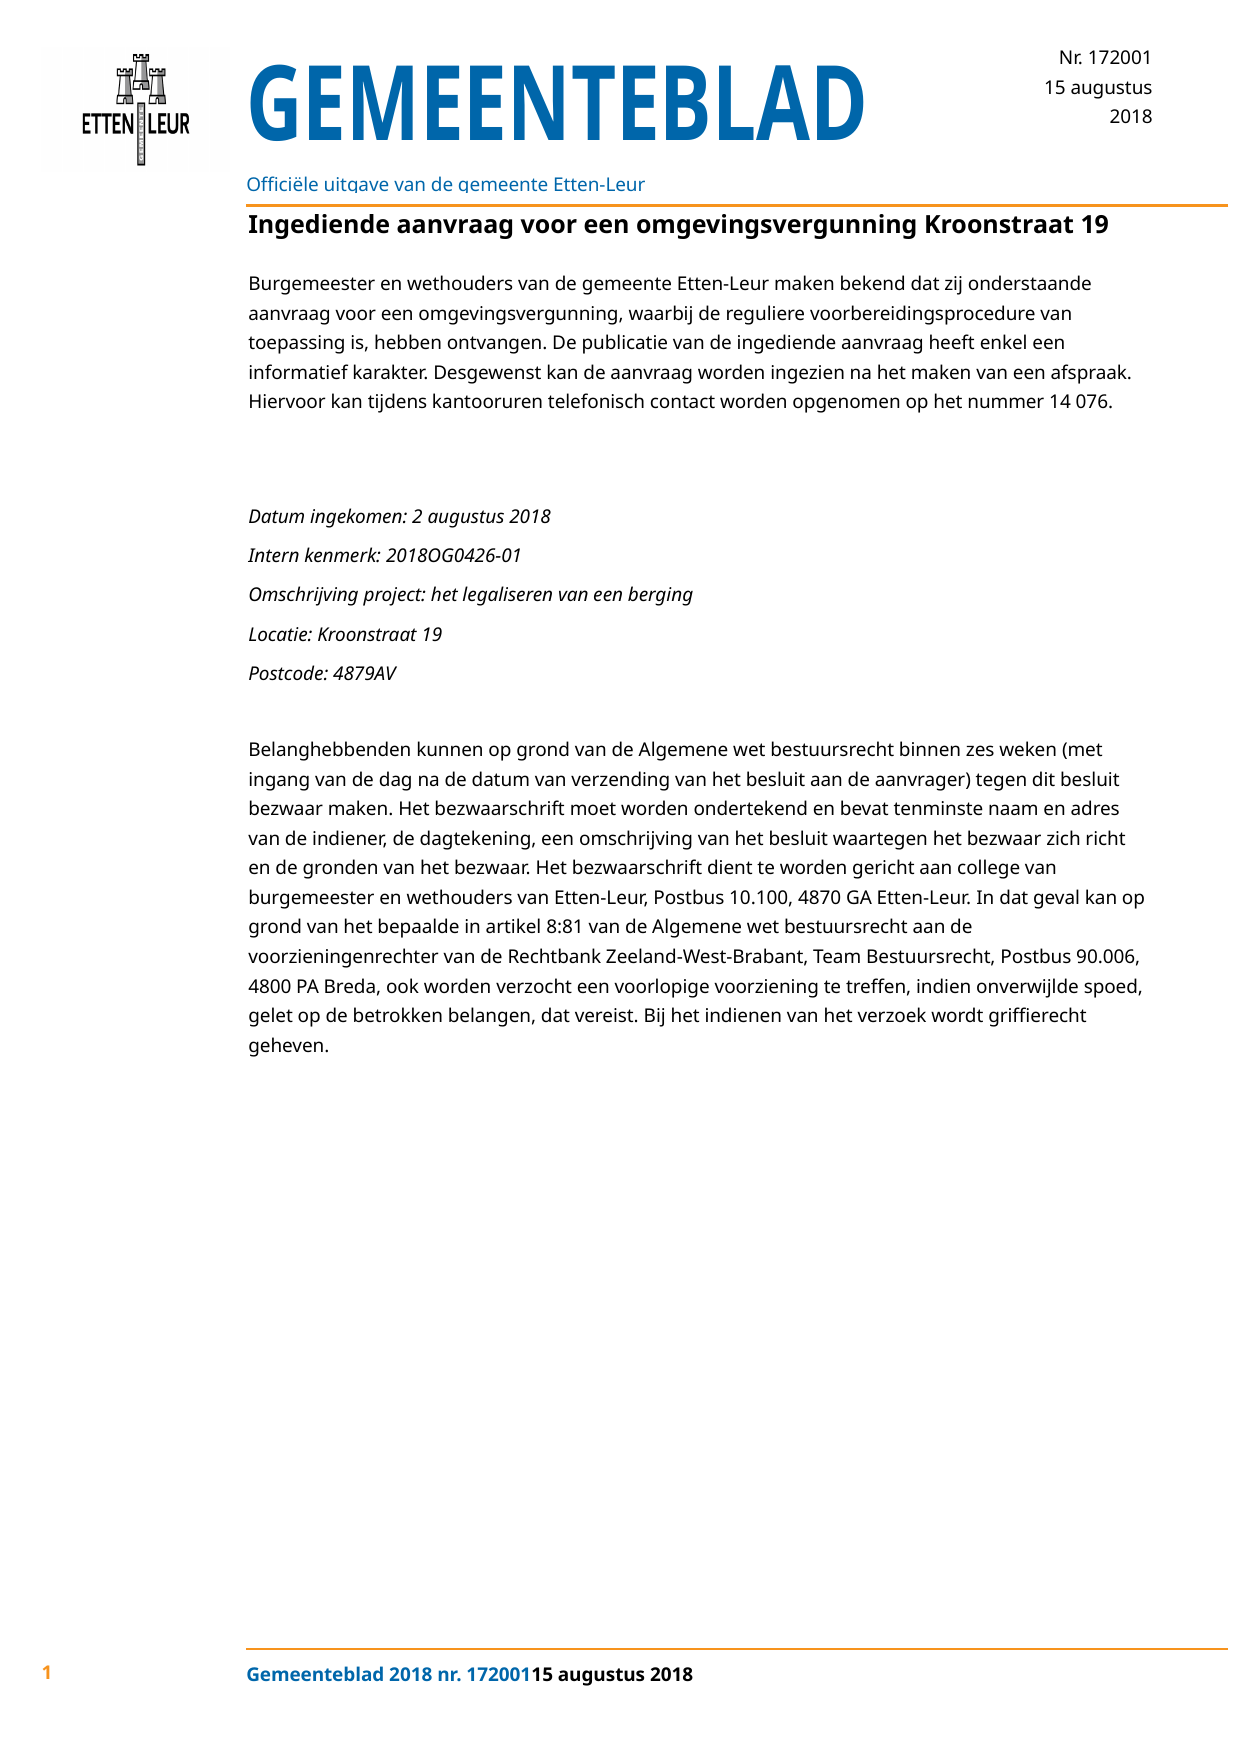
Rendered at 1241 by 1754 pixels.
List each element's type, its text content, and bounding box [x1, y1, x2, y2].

text Ingediende aanvraag voor een omgevingsvergunning Kroonstraat 19 [248, 207, 1152, 241]
text Burgemeester en wethouders van de gemeente Etten-Leur maken bekend dat zij onderstaande aanvraag voor een omgevingsvergunning, waarbij de reguliere voorbereidingsprocedure van toepassing is, hebben ontvangen. De publicatie van de ingediende aanvraag heeft enkel een informatief karakter. Desgewenst kan de aanvraag worden ingezien na het maken van een afspraak. Hiervoor kan tijdens kantooruren telefonisch contact worden opgenomen op het nummer 14 076. [248, 270, 1152, 414]
text Locatie: Kroonstraat 19 [248, 621, 1152, 647]
text Omschrijving project: het legaliseren van een berging [248, 582, 1152, 607]
picture [41, 47, 231, 172]
text Intern kenmerk: 2018OG0426-01 [248, 542, 1152, 568]
text Datum ingekomen: 2 augustus 2018 [248, 503, 1152, 529]
text Postcode: 4879AV [248, 660, 1152, 686]
text Belanghebbenden kunnen op grond van de Algemene wet bestuursrecht binnen zes weken (met ingang van de dag na de datum van verzending van het besluit aan de aanvrager) tegen dit besluit bezwaar maken. Het bezwaarschrift moet worden ondertekend en bevat tenminste naam en adres van de indiener, de dagtekening, een omschrijving van het besluit waartegen het bezwaar zich richt en de gronden van het bezwaar. Het bezwaarschrift dient te worden gericht aan college van burgemeester en wethouders van Etten-Leur, Postbus 10.100, 4870 GA Etten-Leur. In dat geval kan op grond van het bepaalde in artikel 8:81 van de Algemene wet bestuursrecht aan de voorzieningenrechter van de Rechtbank Zeeland-West-Brabant, Team Bestuursrecht, Postbus 90.006, 4800 PA Breda, ook worden verzocht een voorlopige voorziening te treffen, indien onverwijlde spoed, gelet op de betrokken belangen, dat vereist. Bij het indienen van het verzoek wordt griffierecht geheven. [248, 736, 1152, 1058]
